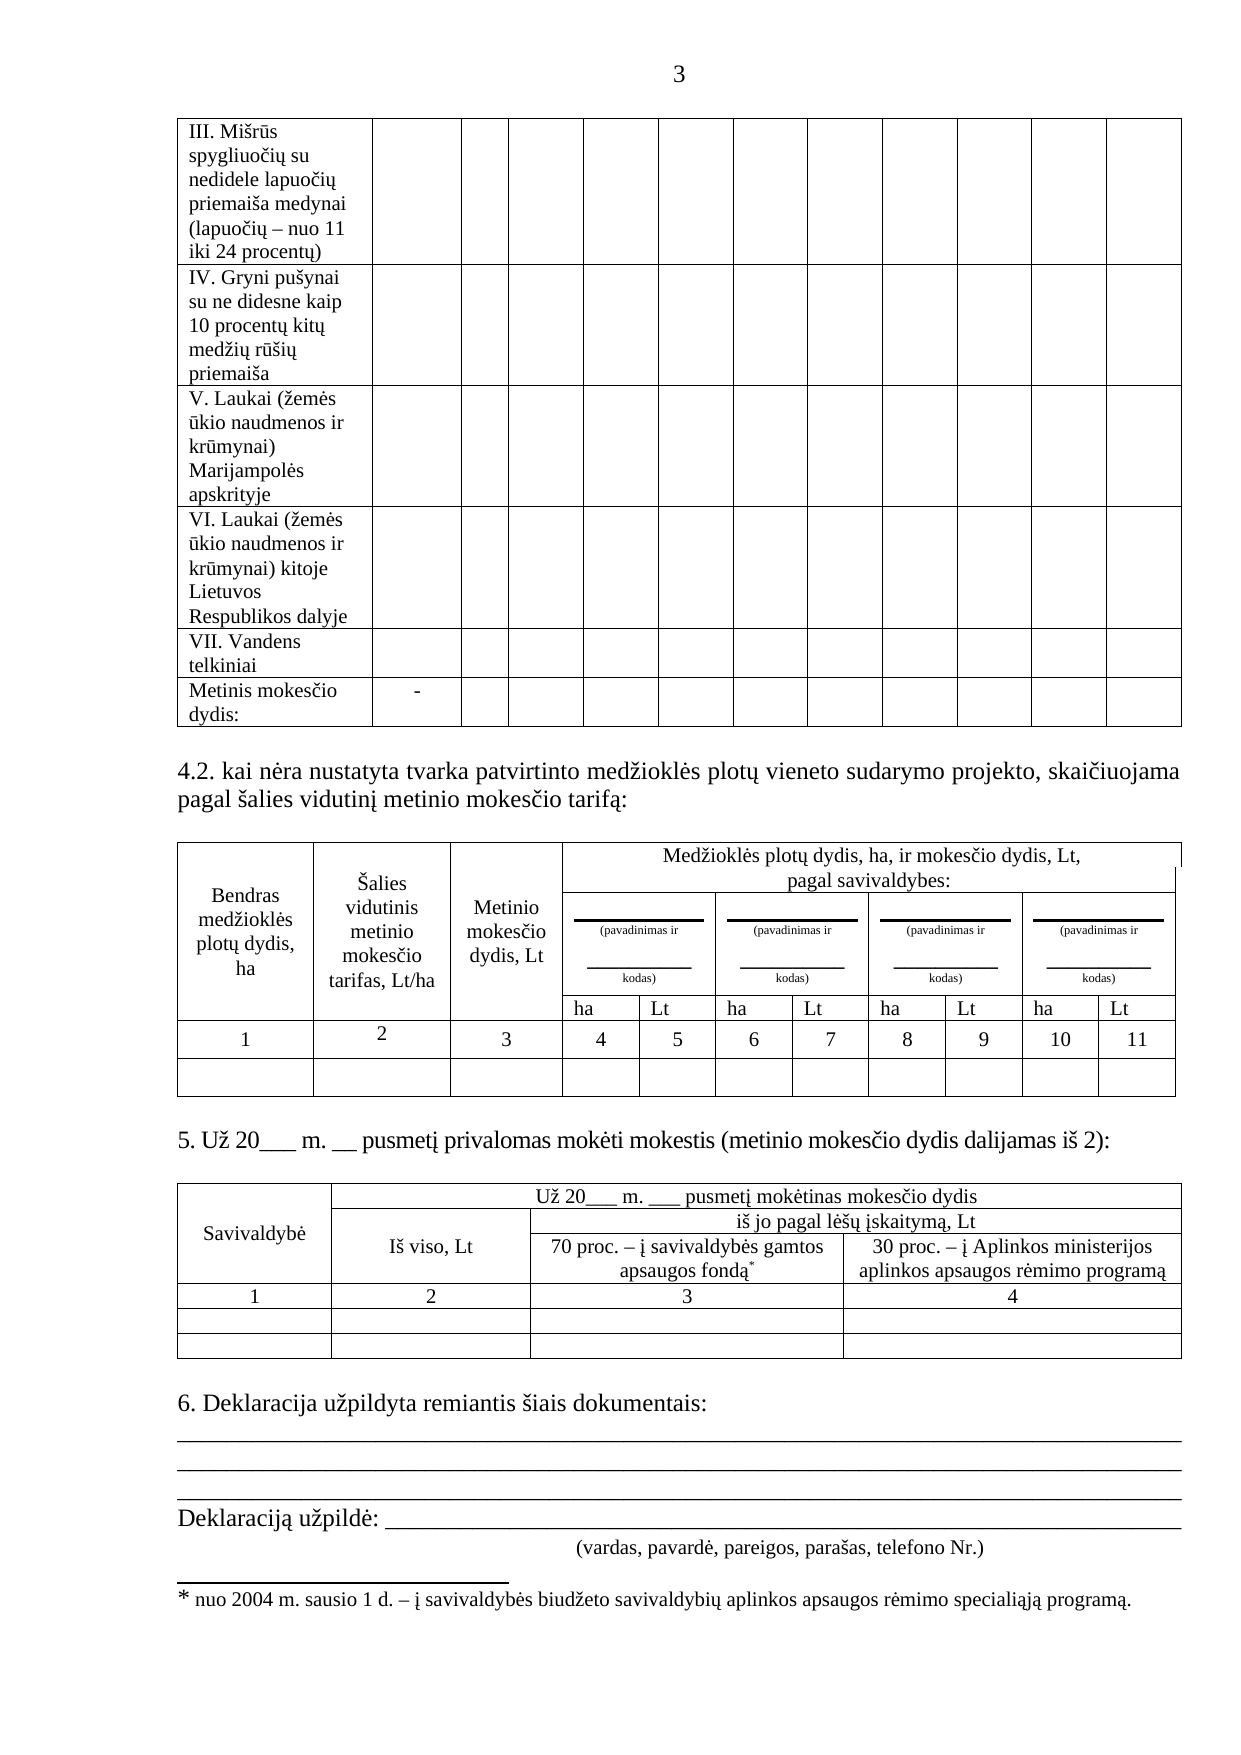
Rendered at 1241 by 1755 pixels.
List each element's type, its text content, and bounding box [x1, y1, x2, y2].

table_cell 7 [793, 1021, 868, 1058]
table_cell [659, 507, 733, 628]
table_cell [659, 386, 733, 506]
table_cell [883, 678, 957, 726]
table_cell (pavadinimas ir __________ kodas) [869, 893, 1022, 995]
table_cell 3 [531, 1284, 843, 1308]
text 4.2. kai nėra nustatyta tvarka patvirtinto medžioklės plotų vieneto sudarymo projekto, skaičiuojama pagal šalies vidutinį metinio mokesčio tarifą: [177, 756, 1181, 813]
table_header Už 20___ m. ___ pusmetį mokėtinas mokesčio dydis [332, 1184, 1181, 1208]
table_cell 5 [640, 1021, 715, 1058]
table_cell pagal savivaldybes: [563, 867, 1175, 892]
table_cell [531, 1334, 843, 1358]
text (vardas, pavardė, pareigos, parašas, telefono Nr.) [177, 1531, 1181, 1560]
table_cell [462, 119, 508, 263]
table_cell [462, 386, 508, 506]
table_cell [734, 629, 807, 677]
table_cell ha [563, 996, 639, 1020]
table_cell [509, 386, 583, 506]
table_cell V. Laukai (žemės ūkio naudmenos ir krūmynai) Marijampolės apskrityje [178, 386, 372, 506]
table_cell [1107, 265, 1181, 385]
table_cell [808, 119, 882, 263]
table_cell Lt [1099, 996, 1175, 1020]
table_cell [584, 119, 658, 263]
table_cell [958, 119, 1031, 263]
table_cell [958, 265, 1031, 385]
table_cell [808, 386, 882, 506]
table_cell 9 [946, 1021, 1022, 1058]
table_cell Lt [640, 996, 715, 1020]
table_cell 70 proc. – į savivaldybės gamtos apsaugos fondą [531, 1234, 843, 1282]
table_cell Metinis mokesčio dydis: [178, 678, 372, 726]
table_cell [1023, 1059, 1098, 1096]
table_cell [1107, 629, 1181, 677]
table_cell [509, 265, 583, 385]
table_cell [958, 507, 1031, 628]
table_cell [462, 629, 508, 677]
table_cell [314, 1059, 450, 1096]
table_cell [946, 1059, 1022, 1096]
table_cell 6 [716, 1021, 792, 1058]
table_cell [734, 386, 807, 506]
table_cell [584, 678, 658, 726]
table_cell 4 [563, 1021, 639, 1058]
table_cell [883, 507, 957, 628]
table_cell [883, 265, 957, 385]
table_cell [584, 386, 658, 506]
table_cell [1107, 507, 1181, 628]
table_cell [462, 265, 508, 385]
table_cell [509, 629, 583, 677]
table_cell [373, 386, 461, 506]
table_cell [659, 629, 733, 677]
table_cell - [373, 678, 461, 726]
table_cell iš jo pagal lėšų įskaitymą, Lt [531, 1209, 1181, 1233]
table_cell [462, 678, 508, 726]
table_cell [1107, 386, 1181, 506]
table_cell [462, 507, 508, 628]
table_cell [373, 629, 461, 677]
table_cell [1032, 507, 1106, 628]
table_cell [373, 507, 461, 628]
table_cell (pavadinimas ir __________ kodas) [563, 893, 715, 995]
table_cell [958, 629, 1031, 677]
table_cell 3 [451, 1021, 562, 1058]
table_cell [584, 265, 658, 385]
table_cell [883, 119, 957, 263]
table_cell [509, 678, 583, 726]
table_cell [1032, 265, 1106, 385]
table_cell [509, 507, 583, 628]
table_header Bendras medžioklės plotų dydis, ha [178, 843, 313, 1020]
table_cell [793, 1059, 868, 1096]
table_cell [1032, 629, 1106, 677]
table_cell 30 proc. – į Aplinkos ministerijos aplinkos apsaugos rėmimo programą [844, 1234, 1181, 1282]
text 6. Deklaracija užpildyta remiantis šiais dokumentais: [177, 1388, 1181, 1416]
table_cell Iš viso, Lt [332, 1209, 530, 1282]
table_cell [1176, 892, 1181, 995]
table_cell [808, 678, 882, 726]
table_cell [332, 1334, 530, 1358]
table_cell [659, 265, 733, 385]
text 5. Už 20___ m. __ pusmetį privalomas mokėti mokestis (metinio mokesčio dydis dalijamas iš 2): [177, 1126, 1181, 1154]
table_cell [451, 1059, 562, 1096]
table_cell [1032, 386, 1106, 506]
table_cell [531, 1309, 843, 1333]
table_header Šalies vidutinis metinio mokesčio tarifas, Lt/ha [314, 843, 450, 1020]
table_cell [1032, 119, 1106, 263]
table_cell ha [1023, 996, 1098, 1020]
table_cell [659, 678, 733, 726]
table_header Medžioklės plotų dydis, ha, ir mokesčio dydis, Lt, [563, 843, 1181, 867]
table_cell [373, 265, 461, 385]
table_cell [659, 119, 733, 263]
table_cell [1032, 678, 1106, 726]
table_cell [178, 1059, 313, 1096]
table_cell [1176, 867, 1181, 892]
table_cell [332, 1309, 530, 1333]
table_header Savivaldybė [178, 1184, 331, 1282]
table_cell VII. Vandens telkiniai [178, 629, 372, 677]
table_cell (pavadinimas ir __________ kodas) [716, 893, 868, 995]
table_cell [734, 119, 807, 263]
table_cell [509, 119, 583, 263]
table_cell 10 [1023, 1021, 1098, 1058]
table_cell [958, 386, 1031, 506]
table_cell [808, 507, 882, 628]
table_cell 1 [178, 1021, 313, 1058]
table_cell [734, 265, 807, 385]
table_cell 8 [869, 1021, 945, 1058]
table_cell [716, 1059, 792, 1096]
table_cell [808, 265, 882, 385]
table_header Metinio mokesčio dydis, Lt [451, 843, 562, 1020]
table_cell [584, 629, 658, 677]
table_cell Lt [793, 996, 868, 1020]
table_cell [1107, 119, 1181, 263]
table_cell [640, 1059, 715, 1096]
table_cell [844, 1334, 1181, 1358]
table_cell [1176, 995, 1181, 1020]
table_cell [958, 678, 1031, 726]
table_cell [1176, 1020, 1181, 1058]
table_cell Lt [946, 996, 1022, 1020]
table_cell 4 [844, 1284, 1181, 1308]
table_cell 11 [1099, 1021, 1175, 1058]
table_cell [1176, 1058, 1181, 1096]
table_cell [808, 629, 882, 677]
table_cell IV. Gryni pušynai su ne didesne kaip 10 procentų kitų medžių rūšių priemaiša [178, 265, 372, 385]
table_cell ha [869, 996, 945, 1020]
table_cell [1099, 1059, 1175, 1096]
table_cell 2 [314, 1021, 450, 1058]
table_cell [1107, 678, 1181, 726]
table_cell [178, 1309, 331, 1333]
table_cell [883, 629, 957, 677]
table_cell [734, 507, 807, 628]
table_cell III. Mišrūs spygliuočių su nedidele lapuočių priemaiša medynai (lapuočių – nuo 11 iki 24 procentų) [178, 119, 372, 263]
table_cell [584, 507, 658, 628]
table_cell 1 [178, 1284, 331, 1308]
table_cell VI. Laukai (žemės ūkio naudmenos ir krūmynai) kitoje Lietuvos Respublikos dalyje [178, 507, 372, 628]
table_cell [178, 1334, 331, 1358]
table_cell (pavadinimas ir __________ kodas) [1023, 893, 1175, 995]
table_cell [373, 119, 461, 263]
table_cell 2 [332, 1284, 530, 1308]
table_cell [844, 1309, 1181, 1333]
table_cell ha [716, 996, 792, 1020]
table_cell [883, 386, 957, 506]
table_cell [563, 1059, 639, 1096]
table_cell [734, 678, 807, 726]
text Deklaraciją užpildė: [177, 1503, 1181, 1531]
table_cell [869, 1059, 945, 1096]
